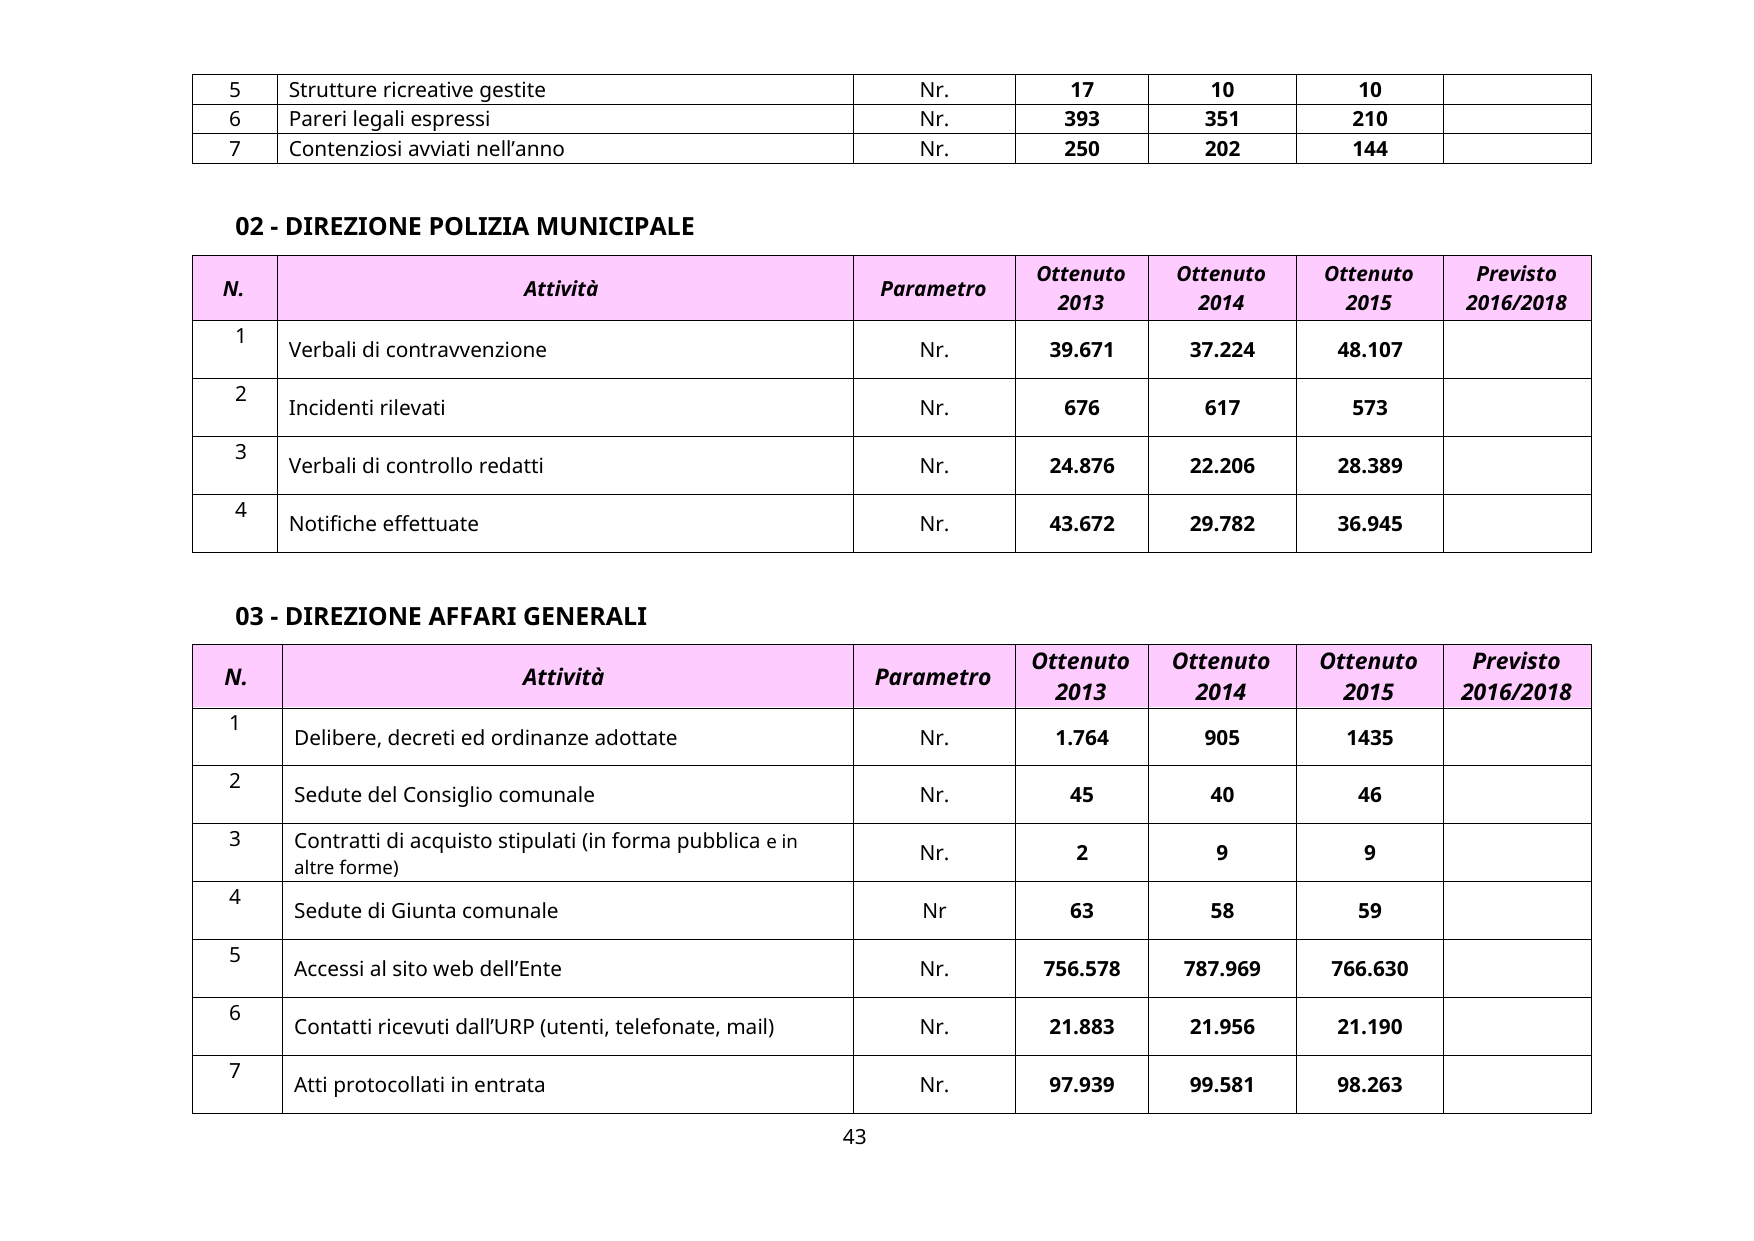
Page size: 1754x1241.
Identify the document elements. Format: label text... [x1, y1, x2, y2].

text 02 - DIREZIONE POLIZIA MUNICIPALE [185, 209, 1636, 243]
table_cell [1444, 709, 1591, 765]
table_cell Verbali di controllo redatti [278, 437, 853, 494]
table_header Attività [278, 256, 853, 320]
table_cell 21.190 [1297, 998, 1443, 1055]
table_cell 29.782 [1149, 495, 1296, 552]
table_cell 10 [1149, 75, 1296, 103]
table_cell [1444, 321, 1591, 378]
table_cell [193, 321, 277, 378]
table_cell Nr. [854, 1056, 1015, 1113]
table_cell [193, 940, 282, 997]
table_cell 1.764 [1016, 709, 1148, 765]
table_cell Atti protocollati in entrata [283, 1056, 853, 1113]
table_cell Notifiche effettuate [278, 495, 853, 552]
table_cell 37.224 [1149, 321, 1296, 378]
table_cell [193, 134, 277, 163]
table_cell Nr. [854, 321, 1015, 378]
table_header Parametro [854, 256, 1015, 320]
table_cell 787.969 [1149, 940, 1296, 997]
table_cell [1444, 437, 1591, 494]
text 03 - DIREZIONE AFFARI GENERALI [185, 598, 1636, 632]
table_cell Sedute del Consiglio comunale [283, 766, 853, 823]
table_cell [1444, 998, 1591, 1055]
table_cell [193, 495, 277, 552]
table_header Ottenuto 2013 [1016, 645, 1148, 707]
table_header Parametro [854, 645, 1015, 707]
table_cell 59 [1297, 882, 1443, 939]
table_cell [193, 75, 277, 103]
table_cell Strutture ricreative gestite [278, 75, 853, 103]
table_cell Nr. [854, 766, 1015, 823]
table_cell Nr. [854, 105, 1015, 133]
table_cell 573 [1297, 379, 1443, 436]
table_cell Contatti ricevuti dall’URP (utenti, telefonate, mail) [283, 998, 853, 1055]
table_cell Verbali di contravvenzione [278, 321, 853, 378]
table_cell 99.581 [1149, 1056, 1296, 1113]
table_cell Pareri legali espressi [278, 105, 853, 133]
table_cell [193, 824, 282, 881]
table_header Previsto 2016/2018 [1444, 256, 1591, 320]
table_cell [193, 709, 282, 765]
table_cell 351 [1149, 105, 1296, 133]
table_header Ottenuto 2015 [1297, 256, 1443, 320]
table_cell 28.389 [1297, 437, 1443, 494]
table_cell 1435 [1297, 709, 1443, 765]
table_cell 36.945 [1297, 495, 1443, 552]
table_cell 905 [1149, 709, 1296, 765]
table_header N. [193, 256, 277, 320]
table_cell [1444, 134, 1591, 163]
table_cell 39.671 [1016, 321, 1148, 378]
table_cell Nr. [854, 998, 1015, 1055]
table_header N. [193, 645, 282, 707]
table_cell 45 [1016, 766, 1148, 823]
table_cell Nr. [854, 824, 1015, 881]
table_cell [193, 766, 282, 823]
table_cell [193, 105, 277, 133]
table_cell 97.939 [1016, 1056, 1148, 1113]
table_header Ottenuto 2013 [1016, 256, 1148, 320]
table_cell Nr. [854, 379, 1015, 436]
table_cell [193, 882, 282, 939]
table_cell 21.883 [1016, 998, 1148, 1055]
table_cell [1444, 882, 1591, 939]
table_cell 9 [1149, 824, 1296, 881]
table_cell 58 [1149, 882, 1296, 939]
table_cell Nr. [854, 134, 1015, 163]
table_header Ottenuto 2014 [1149, 645, 1296, 707]
table_cell Accessi al sito web dell’Ente [283, 940, 853, 997]
table_cell 144 [1297, 134, 1443, 163]
table_cell [1444, 1056, 1591, 1113]
table_cell [1444, 75, 1591, 103]
table_cell 676 [1016, 379, 1148, 436]
table_header Ottenuto 2015 [1297, 645, 1443, 707]
table_cell 10 [1297, 75, 1443, 103]
table_cell Sedute di Giunta comunale [283, 882, 853, 939]
table_cell Incidenti rilevati [278, 379, 853, 436]
table_cell 250 [1016, 134, 1148, 163]
table_cell 2 [1016, 824, 1148, 881]
table_cell 17 [1016, 75, 1148, 103]
table_cell 9 [1297, 824, 1443, 881]
table_cell 48.107 [1297, 321, 1443, 378]
table_cell 24.876 [1016, 437, 1148, 494]
table_header Previsto 2016/2018 [1444, 645, 1591, 707]
table_cell [193, 998, 282, 1055]
table_cell 46 [1297, 766, 1443, 823]
table_cell [193, 1056, 282, 1113]
table_cell 766.630 [1297, 940, 1443, 997]
table_cell [1444, 824, 1591, 881]
table_cell Nr. [854, 940, 1015, 997]
table_cell 210 [1297, 105, 1443, 133]
table_cell 393 [1016, 105, 1148, 133]
table_cell 22.206 [1149, 437, 1296, 494]
table_cell 98.263 [1297, 1056, 1443, 1113]
table_cell 202 [1149, 134, 1296, 163]
table_cell Contenziosi avviati nell’anno [278, 134, 853, 163]
table_header Attività [283, 645, 853, 707]
table_cell Delibere, decreti ed ordinanze adottate [283, 709, 853, 765]
table_header Ottenuto 2014 [1149, 256, 1296, 320]
table_cell [1444, 940, 1591, 997]
table_cell Nr. [854, 75, 1015, 103]
table_cell [1444, 105, 1591, 133]
table_cell 43.672 [1016, 495, 1148, 552]
table_cell 756.578 [1016, 940, 1148, 997]
table_cell Nr. [854, 495, 1015, 552]
table_cell 617 [1149, 379, 1296, 436]
table_cell 63 [1016, 882, 1148, 939]
table_cell Nr. [854, 437, 1015, 494]
table_cell [1444, 495, 1591, 552]
table_cell [193, 437, 277, 494]
table_cell Nr [854, 882, 1015, 939]
table_cell Nr. [854, 709, 1015, 765]
table_cell [1444, 379, 1591, 436]
table_cell [193, 379, 277, 436]
table_cell [1444, 766, 1591, 823]
table_cell 40 [1149, 766, 1296, 823]
table_cell 21.956 [1149, 998, 1296, 1055]
table_cell Contratti di acquisto stipulati (in forma pubblica e in altre forme) [283, 824, 853, 881]
